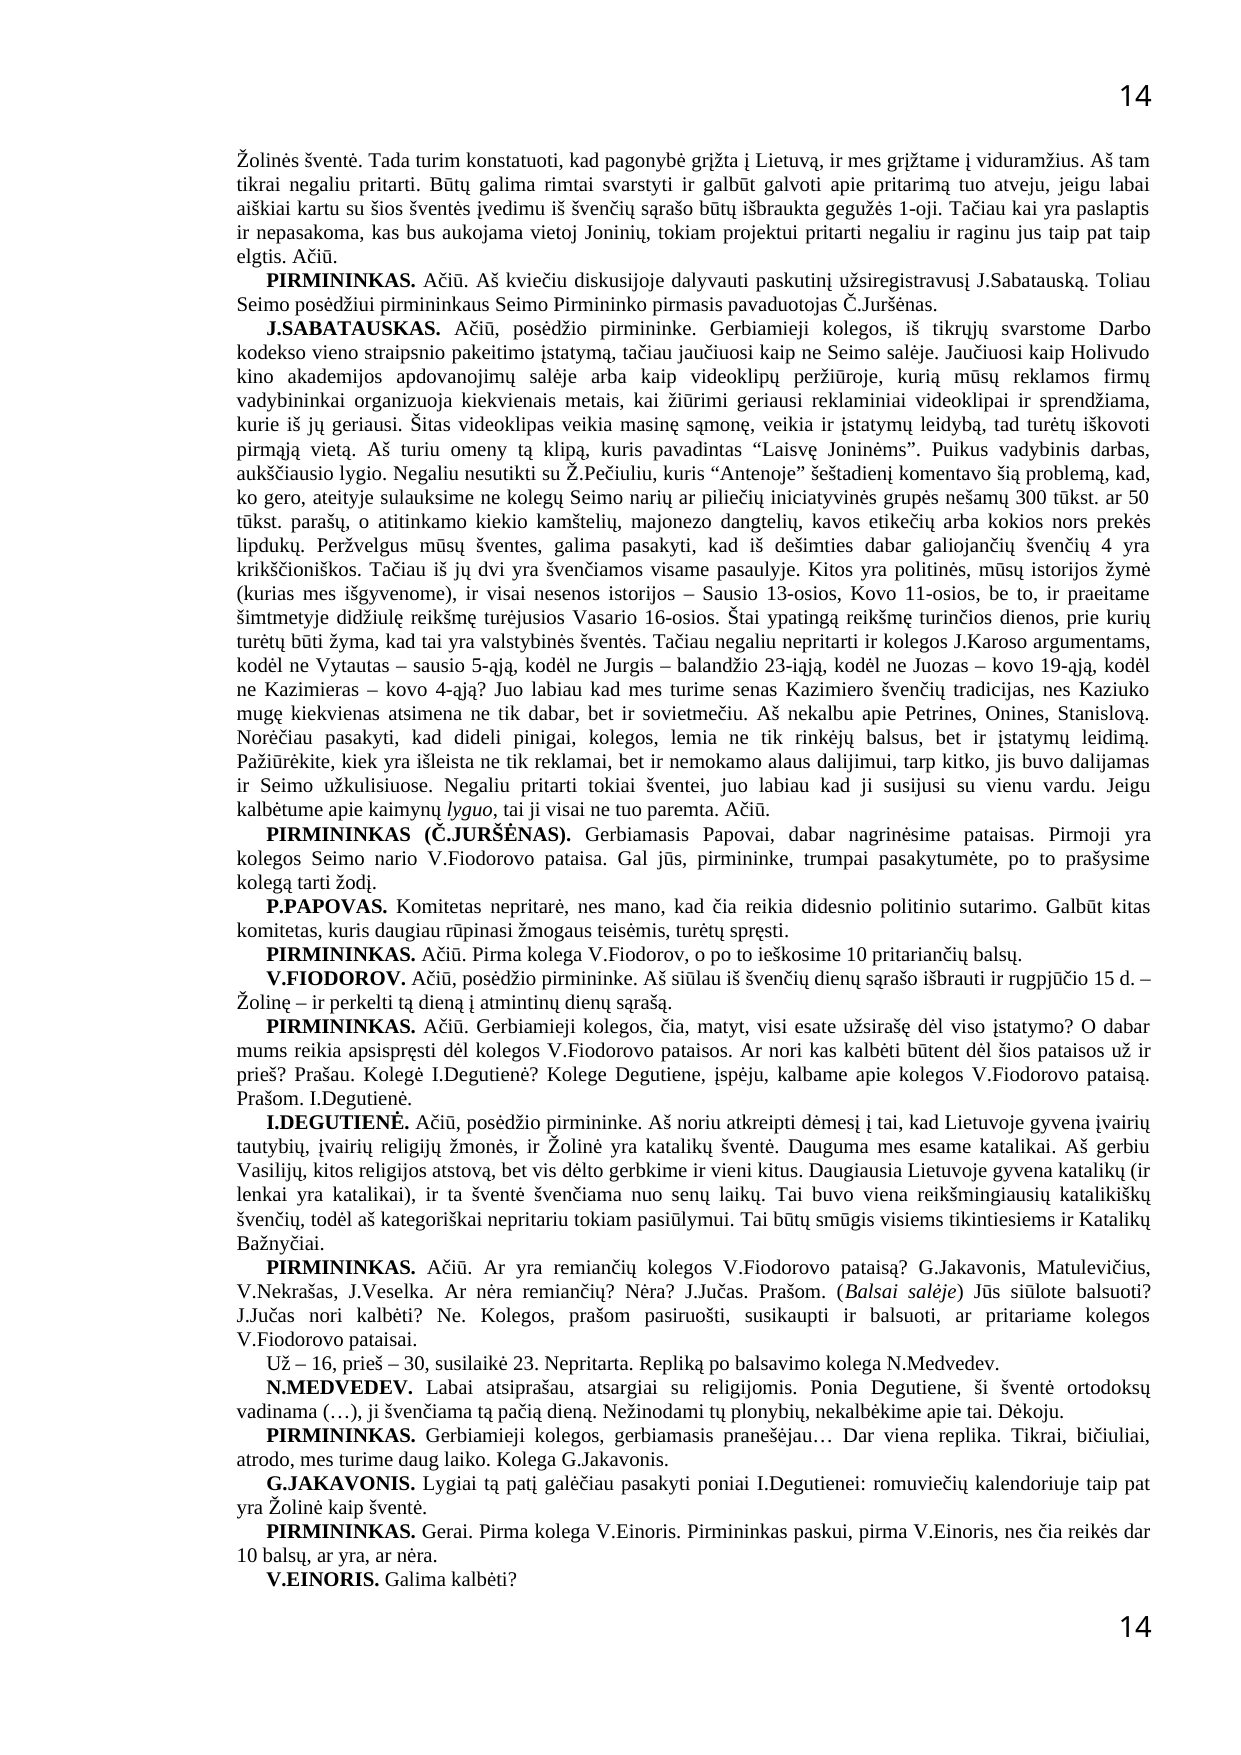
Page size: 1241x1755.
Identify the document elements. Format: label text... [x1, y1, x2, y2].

text J.SABATAUSKAS. Ačiū, posėdžio pirmininke. Gerbiamieji kolegos, iš tikrųjų svarstome Darbo kodekso vieno straipsnio pakeitimo įstatymą, tačiau jaučiuosi kaip ne Seimo salėje. Jaučiuosi kaip Holivudo kino akademijos apdovanojimų salėje arba kaip videoklipų peržiūroje, kurią mūsų reklamos firmų vadybininkai organizuoja kiekvienais metais, kai žiūrimi geriausi reklaminiai videoklipai ir sprendžiama, kurie iš jų geriausi. Šitas videoklipas veikia masinę sąmonę, veikia ir įstatymų leidybą, tad turėtų iškovoti pirmąją vietą. Aš turiu omeny tą klipą, kuris pavadintas “Laisvę Joninėms”. Puikus vadybinis darbas, aukščiausio lygio. Negaliu nesutikti su Ž.Pečiuliu, kuris “Antenoje” šeštadienį komentavo šią problemą, kad, ko gero, ateityje sulauksime ne kolegų Seimo narių ar piliečių iniciatyvinės grupės nešamų 300 tūkst. ar 50 tūkst. parašų, o atitinkamo kiekio kamštelių, majonezo dangtelių, kavos etikečių arba kokios nors prekės lipdukų. Peržvelgus mūsų šventes, galima pasakyti, kad iš dešimties dabar galiojančių švenčių 4 yra krikščioniškos. Tačiau iš jų dvi yra švenčiamos visame pasaulyje. Kitos yra politinės, mūsų istorijos žymė (kurias mes išgyvenome), ir visai nesenos istorijos – Sausio 13-osios, Kovo 11-osios, be to, ir praeitame šimtmetyje didžiulę reikšmę turėjusios Vasario 16-osios. Štai ypatingą reikšmę turinčios dienos, prie kurių turėtų būti žyma, kad tai yra valstybinės šventės. Tačiau negaliu nepritarti ir kolegos J.Karoso argumentams, kodėl ne Vytautas – sausio 5-ąją, kodėl ne Jurgis – balandžio 23-iąją, kodėl ne Juozas – kovo 19-ąją, kodėl ne Kazimieras – kovo 4-ąją? Juo labiau kad mes turime senas Kazimiero švenčių tradicijas, nes Kaziuko mugę kiekvienas atsimena ne tik dabar, bet ir sovietmečiu. Aš nekalbu apie Petrines, Onines, Stanislovą. Norėčiau pasakyti, kad dideli pinigai, kolegos, lemia ne tik rinkėjų balsus, bet ir įstatymų leidimą. Pažiūrėkite, kiek yra išleista ne tik reklamai, bet ir nemokamo alaus dalijimui, tarp kitko, jis buvo dalijamas ir Seimo užkulisiuose. Negaliu pritarti tokiai šventei, juo labiau kad ji susijusi su vienu vardu. Jeigu kalbėtume apie kaimynų lyguo, tai ji visai ne tuo paremta. Ačiū. [236, 316, 1152, 821]
text N.MEDVEDEV. Labai atsiprašau, atsargiai su religijomis. Ponia Degutiene, ši šventė ortodoksų vadinama (…), ji švenčiama tą pačią dieną. Nežinodami tų plonybių, nekalbėkime apie tai. Dėkoju. [236, 1375, 1152, 1423]
text PIRMININKAS. Ačiū. Ar yra remiančių kolegos V.Fiodorovo pataisą? G.Jakavonis, Matulevičius, V.Nekrašas, J.Veselka. Ar nėra remiančių? Nėra? J.Jučas. Prašom. (Balsai salėje) Jūs siūlote balsuoti? J.Jučas nori kalbėti? Ne. Kolegos, prašom pasiruošti, susikaupti ir balsuoti, ar pritariame kolegos V.Fiodorovo pataisai. [236, 1254, 1152, 1351]
text PIRMININKAS. Ačiū. Aš kviečiu diskusijoje dalyvauti paskutinį užsiregistravusį J.Sabatauską. Toliau Seimo posėdžiui pirmininkaus Seimo Pirmininko pirmasis pavaduotojas Č.Juršėnas. [236, 268, 1152, 316]
text I.DEGUTIENĖ. Ačiū, posėdžio pirmininke. Aš noriu atkreipti dėmesį į tai, kad Lietuvoje gyvena įvairių tautybių, įvairių religijų žmonės, ir Žolinė yra katalikų šventė. Dauguma mes esame katalikai. Aš gerbiu Vasilijų, kitos religijos atstovą, bet vis dėlto gerbkime ir vieni kitus. Daugiausia Lietuvoje gyvena katalikų (ir lenkai yra katalikai), ir ta šventė švenčiama nuo senų laikų. Tai buvo viena reikšmingiausių katalikiškų švenčių, todėl aš kategoriškai nepritariu tokiam pasiūlymui. Tai būtų smūgis visiems tikintiesiems ir Katalikų bažnyčiai. [236, 1110, 1152, 1254]
text PIRMININKAS. Ačiū. Pirma kolega V.Fiodorov, o po to ieškosime 10 pritariančių balsų. [236, 942, 1152, 966]
text PIRMININKAS. Gerbiamieji kolegos, gerbiamasis pranešėjau… Dar viena replika. Tikrai, bičiuliai, atrodo, mes turime daug laiko. Kolega G.Jakavonis. [236, 1423, 1152, 1471]
text V.FIODOROV. Ačiū, posėdžio pirmininke. Aš siūlau iš švenčių dienų sąrašo išbrauti ir rugpjūčio 15 d. – Žolinę – ir perkelti tą dieną į atmintinų dienų sąrašą. [236, 966, 1152, 1014]
text PIRMININKAS. Gerai. Pirma kolega V.Einoris. Pirmininkas paskui, pirma V.Einoris, nes čia reikės dar 10 balsų, ar yra, ar nėra. [236, 1519, 1152, 1567]
text G.JAKAVONIS. Lygiai tą patį galėčiau pasakyti poniai I.Degutienei: romuviečių kalendoriuje taip pat yra Žolinė kaip šventė. [236, 1471, 1152, 1519]
text Žolinės šventė. Tada turim konstatuoti, kad pagonybė grįžta į Lietuvą, ir mes grįžtame į viduramžius. Aš tam tikrai negaliu pritarti. Būtų galima rimtai svarstyti ir galbūt galvoti apie pritarimą tuo atveju, jeigu labai aiškiai kartu su šios šventės įvedimu iš švenčių sąrašo būtų išbraukta gegužės 1-oji. Tačiau kai yra paslaptis ir nepasakoma, kas bus aukojama vietoj Joninių, tokiam projektui pritarti negaliu ir raginu jus taip pat taip elgtis. Ačiū. [236, 148, 1152, 268]
text Už – 16, prieš – 30, susilaikė 23. Nepritarta. Repliką po balsavimo kolega N.Medvedev. [236, 1351, 1152, 1375]
text PIRMININKAS (Č.JURŠĖNAS). Gerbiamasis Papovai, dabar nagrinėsime pataisas. Pirmoji yra kolegos Seimo nario V.Fiodorovo pataisa. Gal jūs, pirmininke, trumpai pasakytumėte, po to prašysime kolegą tarti žodį. [236, 821, 1152, 894]
text V.EINORIS. Galima kalbėti? [236, 1567, 1152, 1591]
text PIRMININKAS. Ačiū. Gerbiamieji kolegos, čia, matyt, visi esate užsirašę dėl viso įstatymo? O dabar mums reikia apsispręsti dėl kolegos V.Fiodorovo pataisos. Ar nori kas kalbėti būtent dėl šios pataisos už ir prieš? Prašau. Kolegė I.Degutienė? Kolege Degutiene, įspėju, kalbame apie kolegos V.Fiodorovo pataisą. Prašom. I.Degutienė. [236, 1014, 1152, 1110]
text P.PAPOVAS. Komitetas nepritarė, nes mano, kad čia reikia didesnio politinio sutarimo. Galbūt kitas komitetas, kuris daugiau rūpinasi žmogaus teisėmis, turėtų spręsti. [236, 894, 1152, 942]
